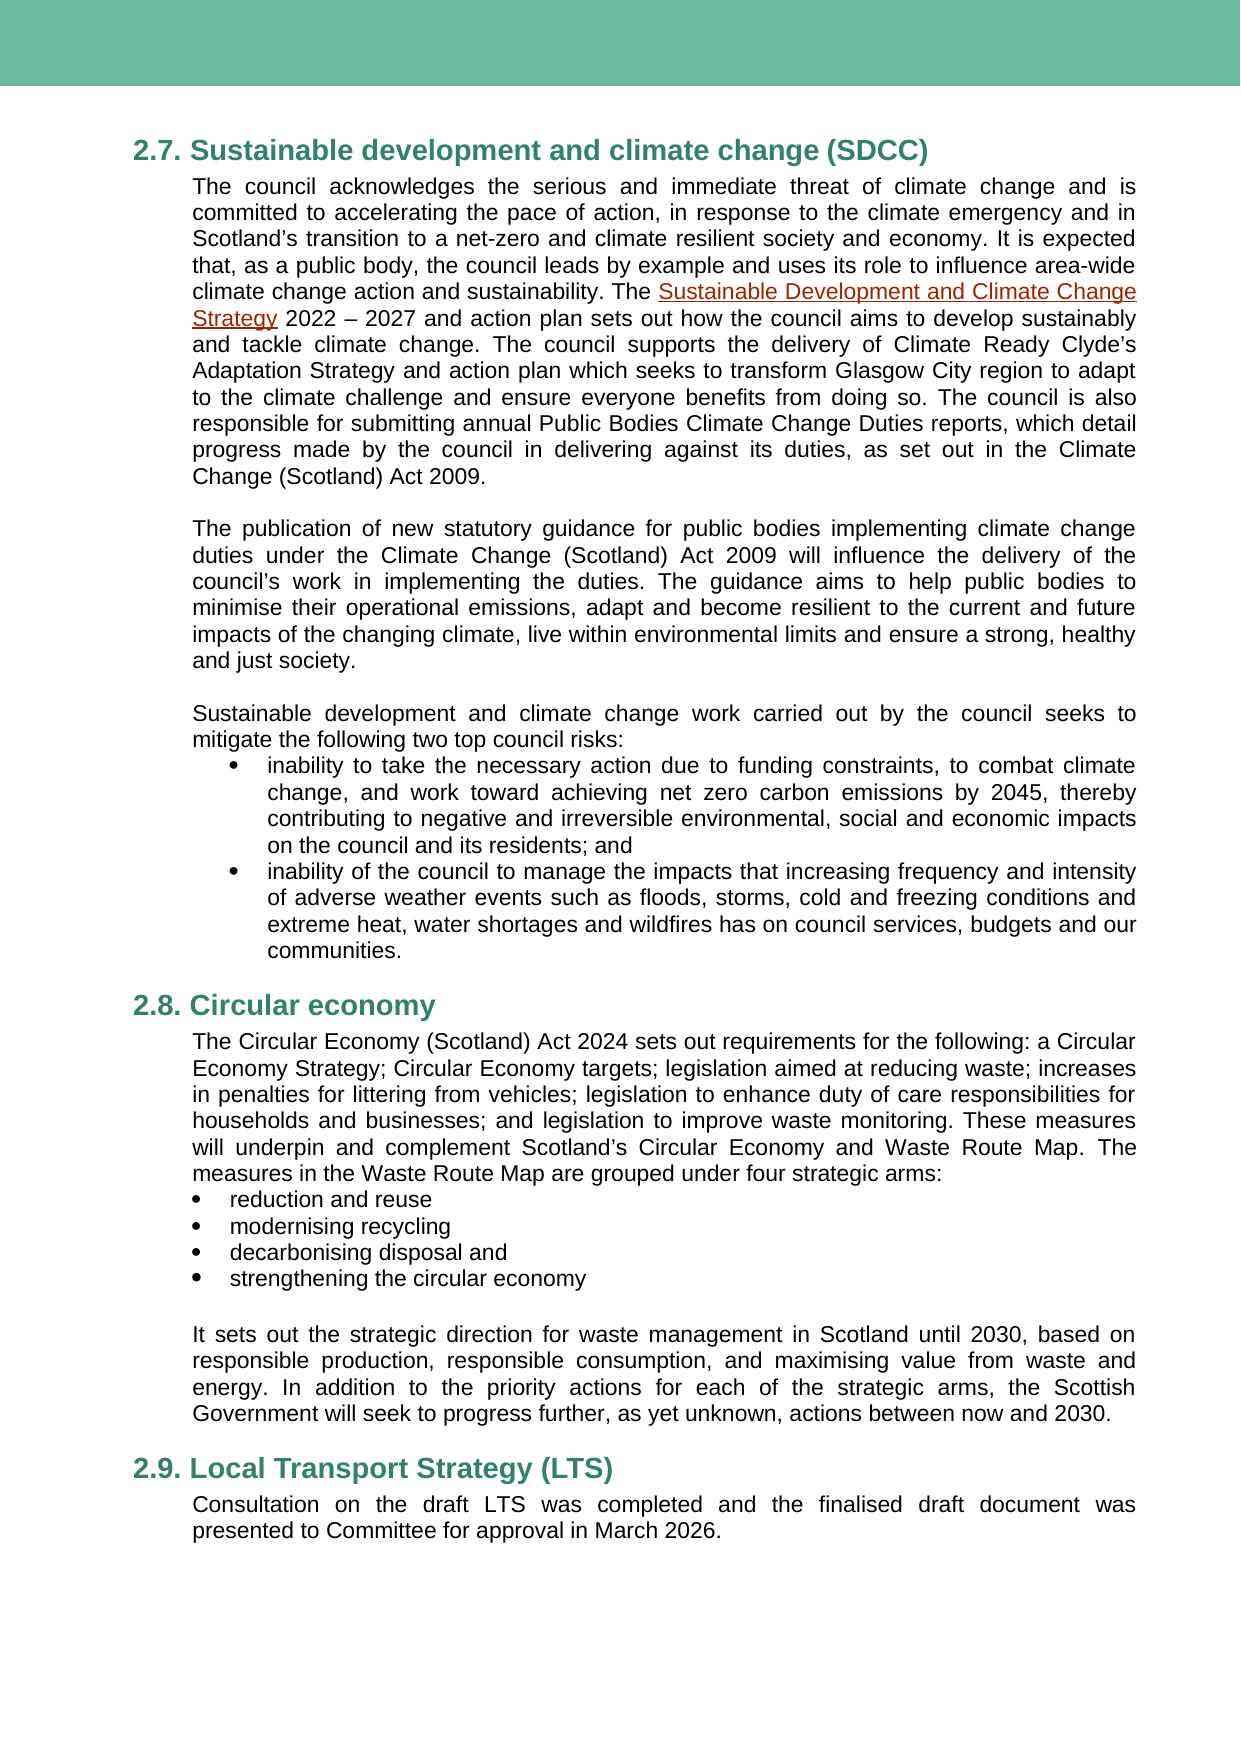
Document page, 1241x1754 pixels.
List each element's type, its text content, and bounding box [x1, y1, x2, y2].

list modernising recycling [192, 1213, 1137, 1239]
list inability to take the necessary action due to funding constraints, to combat climate change, and work toward achieving net zero carbon emissions by 2045, thereby contributing to negative and irreversible environmental, social and economic impacts on the council and its residents; and [229, 752, 1137, 858]
text Sustainable development and climate change work carried out by the council seeks to mitigate the following two top council risks: [192, 700, 1137, 752]
text It sets out the strategic direction for waste management in Scotland until 2030, based on responsible production, responsible consumption, and maximising value from waste and energy. In addition to the priority actions for each of the strategic arms, the Scottish Government will seek to progress further, as yet unknown, actions between now and 2030. [192, 1321, 1137, 1426]
subtitle 2.8. Circular economy [133, 988, 1137, 1022]
list strengthening the circular economy [192, 1265, 1137, 1292]
subtitle 2.9. Local Transport Strategy (LTS) [133, 1451, 1137, 1485]
text The Circular Economy (Scotland) Act 2024 sets out requirements for the following: a Circular Economy Strategy; Circular Economy targets; legislation aimed at reducing waste; increases in penalties for littering from vehicles; legislation to enhance duty of care responsibilities for households and businesses; and legislation to improve waste monitoring. These measures will underpin and complement Scotland’s Circular Economy and Waste Route Map. The measures in the Waste Route Map are grouped under four strategic arms: [192, 1028, 1137, 1186]
list decarbonising disposal and [192, 1239, 1137, 1265]
text The publication of new statutory guidance for public bodies implementing climate change duties under the Climate Change (Scotland) Act 2009 will influence the delivery of the council’s work in implementing the duties. The guidance aims to help public bodies to minimise their operational emissions, adapt and become resilient to the current and future impacts of the changing climate, live within environmental limits and ensure a strong, healthy and just society. [192, 515, 1137, 673]
subtitle 2.7. Sustainable development and climate change (SDCC) [133, 133, 1137, 166]
text The council acknowledges the serious and immediate threat of climate change and is committed to accelerating the pace of action, in response to the climate emergency and in Scotland’s transition to a net-zero and climate resilient society and economy. It is expected that, as a public body, the council leads by example and uses its role to influence area-wide climate change action and sustainability. The Sustainable Development and Climate Change Strategy 2022 – 2027 and action plan sets out how the council aims to develop sustainably and tackle climate change. The council supports the delivery of Climate Ready Clyde’s Adaptation Strategy and action plan which seeks to transform Glasgow City region to adapt to the climate challenge and ensure everyone benefits from doing so. The council is also responsible for submitting annual Public Bodies Climate Change Duties reports, which detail progress made by the council in delivering against its duties, as set out in the Climate Change (Scotland) Act 2009. [192, 173, 1137, 489]
text Consultation on the draft LTS was completed and the finalised draft document was presented to Committee for approval in March 2026. [192, 1491, 1137, 1544]
list inability of the council to manage the impacts that increasing frequency and intensity of adverse weather events such as floods, storms, cold and freezing conditions and extreme heat, water shortages and wildfires has on council services, budgets and our communities. [229, 858, 1137, 963]
list reduction and reuse [192, 1186, 1137, 1213]
